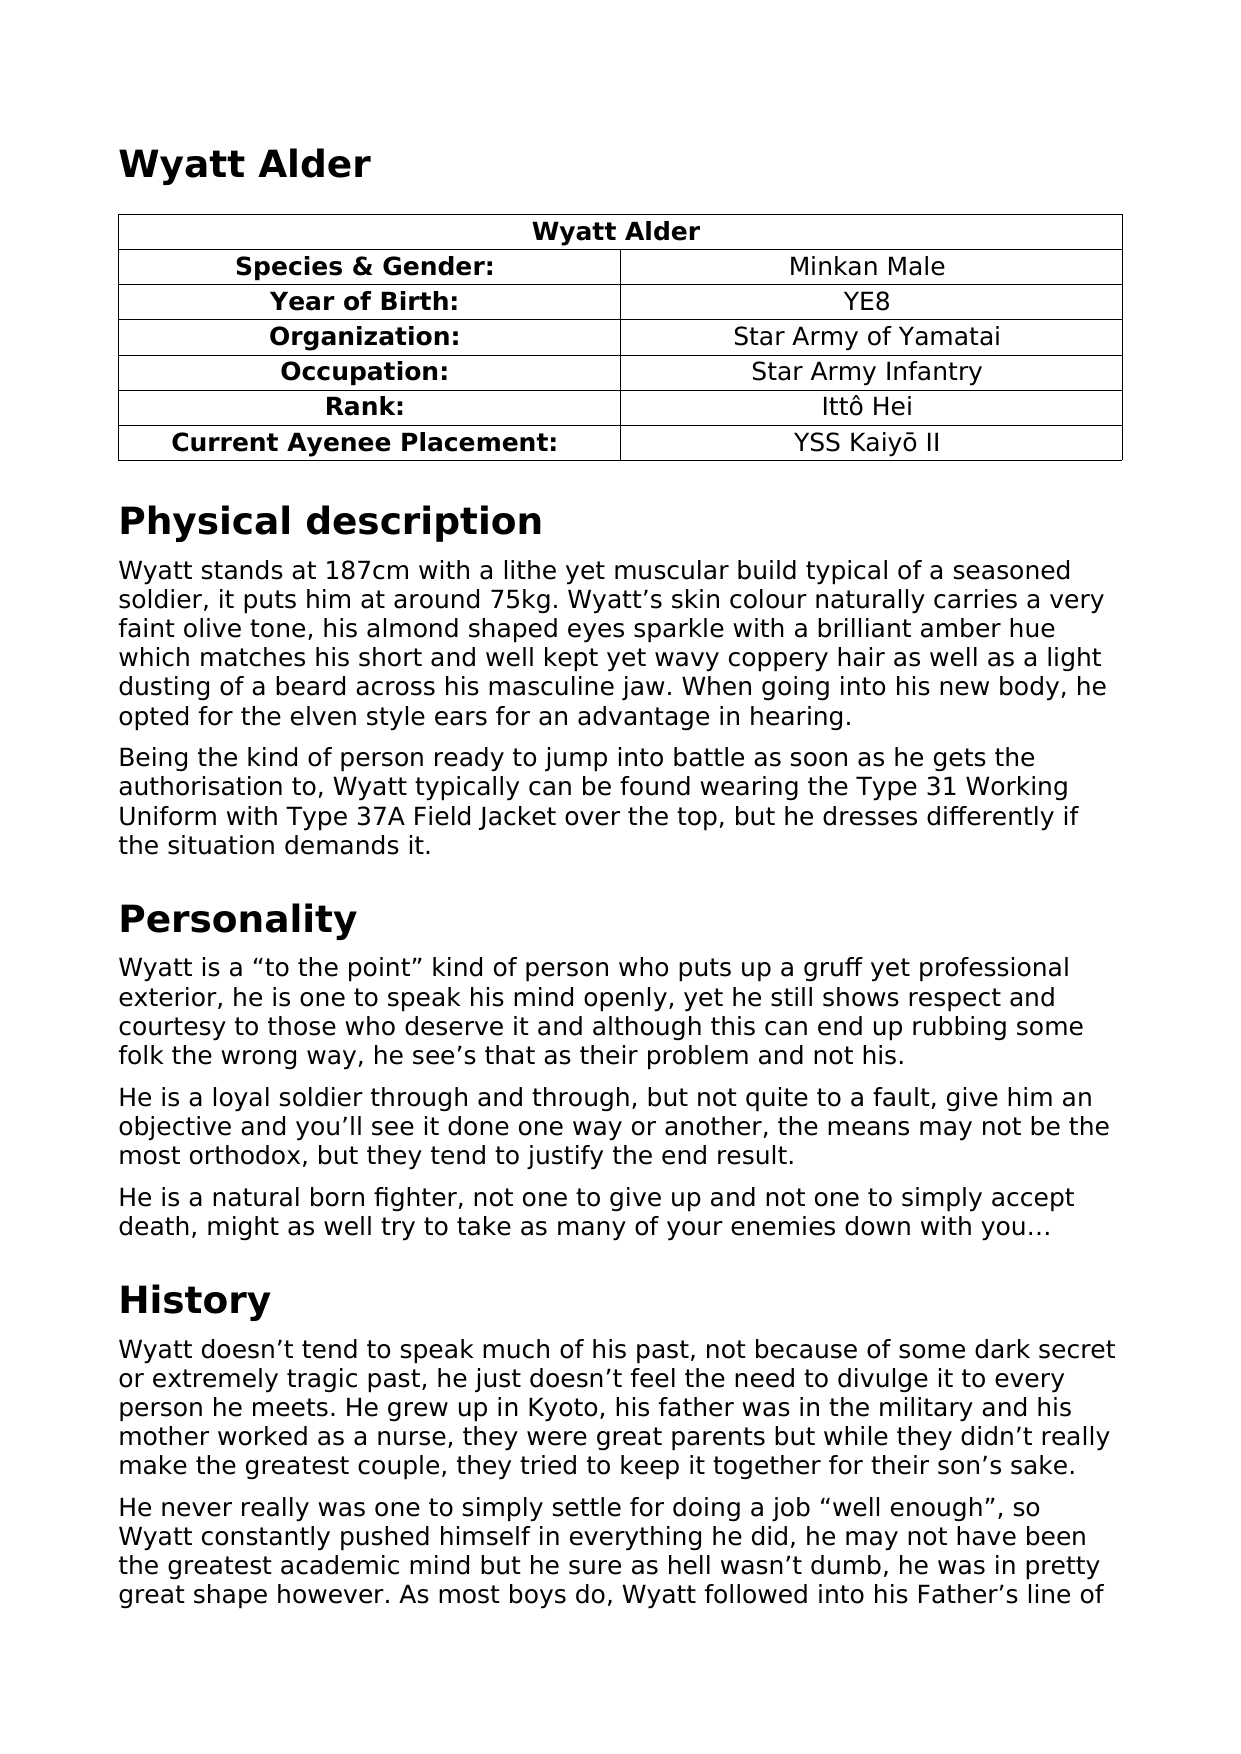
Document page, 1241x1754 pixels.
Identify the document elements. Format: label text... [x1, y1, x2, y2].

text He never really was one to simply settle for doing a job “well enough”, so Wyatt constantly pushed himself in everything he did, he may not have been the greatest academic mind but he sure as hell wasn’t dumb, he was in pretty great shape however. As most boys do, Wyatt followed into his Father’s line of [118, 1493, 1122, 1610]
table_cell YE8 [621, 285, 1122, 319]
text Being the kind of person ready to jump into battle as soon as he gets the authorisation to, Wyatt typically can be found wearing the Type 31 Working Uniform with Type 37A Field Jacket over the top, but he dresses differently if the situation demands it. [118, 743, 1122, 860]
text He is a natural born fighter, not one to give up and not one to simply accept death, might as well try to take as many of your enemies down with you… [118, 1183, 1122, 1241]
table_cell Species & Gender: [119, 250, 620, 284]
table_cell YSS Kaiyō II [621, 426, 1122, 460]
table_cell Star Army of Yamatai [621, 320, 1122, 354]
text Wyatt stands at 187cm with a lithe yet muscular build typical of a seasoned soldier, it puts him at around 75kg. Wyatt’s skin colour naturally carries a very faint olive tone, his almond shaped eyes sparkle with a brilliant amber hue which matches his short and well kept yet wavy coppery hair as well as a light dusting of a beard across his masculine jaw. When going into his new body, he opted for the elven style ears for an advantage in hearing. [118, 556, 1122, 731]
subtitle History [118, 1279, 1122, 1322]
subtitle Personality [118, 897, 1122, 941]
table_cell Rank: [119, 391, 620, 425]
text He is a loyal soldier through and through, but not quite to a fault, give him an objective and you’ll see it done one way or another, the means may not be the most orthodox, but they tend to justify the end result. [118, 1083, 1122, 1170]
table_cell Organization: [119, 320, 620, 354]
table_cell Occupation: [119, 356, 620, 389]
text Wyatt doesn’t tend to speak much of his past, not because of some dark secret or extremely tragic past, he just doesn’t feel the need to divulge it to every person he meets. He grew up in Kyoto, his father was in the military and his mother worked as a nurse, they were great parents but while they didn’t really make the greatest couple, they tried to keep it together for their son’s sake. [118, 1335, 1122, 1481]
subtitle Physical description [118, 500, 1122, 543]
table_cell Star Army Infantry [621, 356, 1122, 389]
table_cell Year of Birth: [119, 285, 620, 319]
table_cell Minkan Male [621, 250, 1122, 284]
table_header Wyatt Alder [119, 215, 1122, 249]
table_cell Current Ayenee Placement: [119, 426, 620, 460]
text Wyatt is a “to the point” kind of person who puts up a gruff yet professional exterior, he is one to speak his mind openly, yet he still shows respect and courtesy to those who deserve it and although this can end up rubbing some folk the wrong way, he see’s that as their problem and not his. [118, 954, 1122, 1070]
subtitle Wyatt Alder [118, 143, 1122, 187]
table_cell Ittô Hei [621, 391, 1122, 425]
